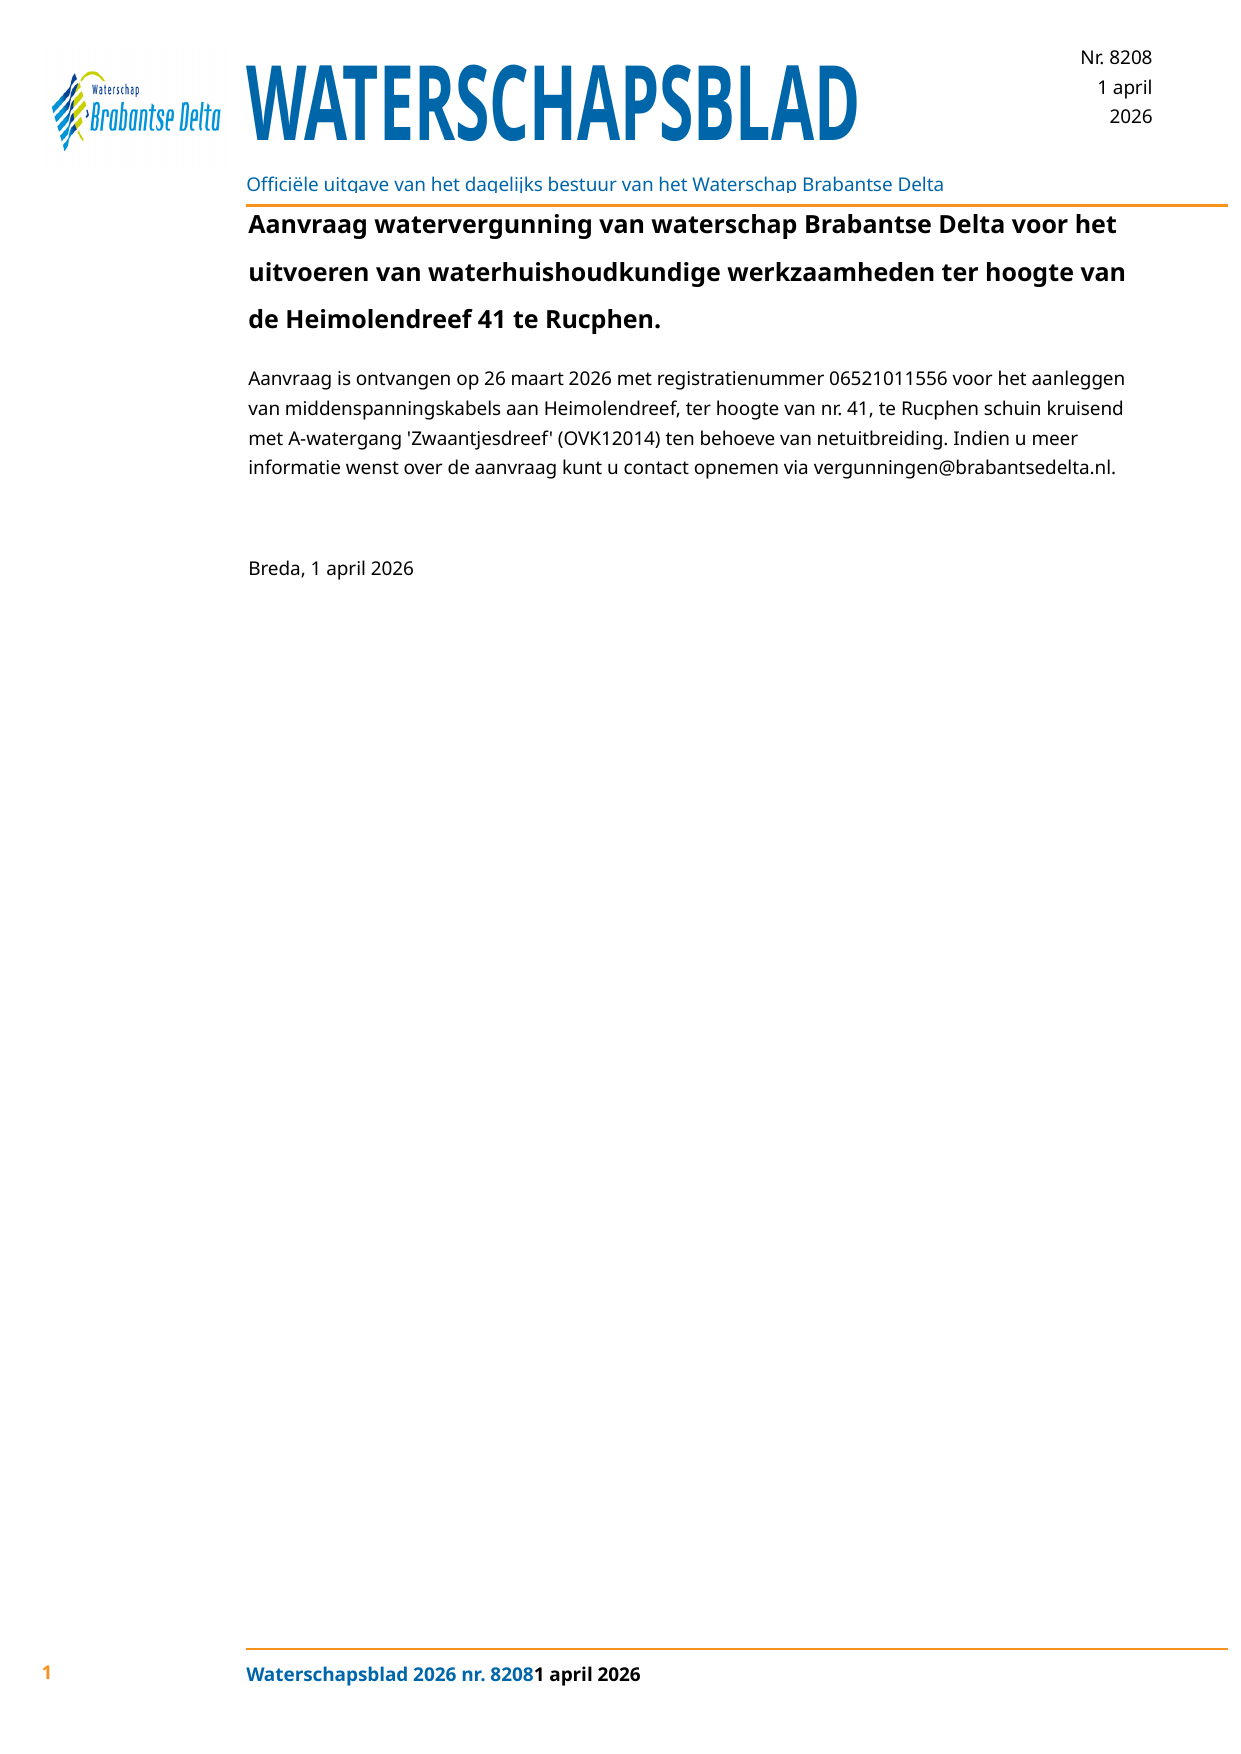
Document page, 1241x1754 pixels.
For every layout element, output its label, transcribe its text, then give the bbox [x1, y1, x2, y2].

text Breda, 1 april 2026 [248, 555, 1152, 581]
text Aanvraag watervergunning van waterschap Brabantse Delta voor het uitvoeren van waterhuishoudkundige werkzaamheden ter hoogte van de Heimolendreef 41 te Rucphen. [248, 207, 1152, 336]
picture [41, 47, 231, 172]
text Aanvraag is ontvangen op 26 maart 2026 met registratienummer 06521011556 voor het aanleggen van middenspanningskabels aan Heimolendreef, ter hoogte van nr. 41, te Rucphen schuin kruisend met A-watergang 'Zwaantjesdreef' (OVK12014) ten behoeve van netuitbreiding. Indien u meer informatie wenst over de aanvraag kunt u contact opnemen via vergunningen@brabantsedelta.nl. [248, 366, 1152, 480]
